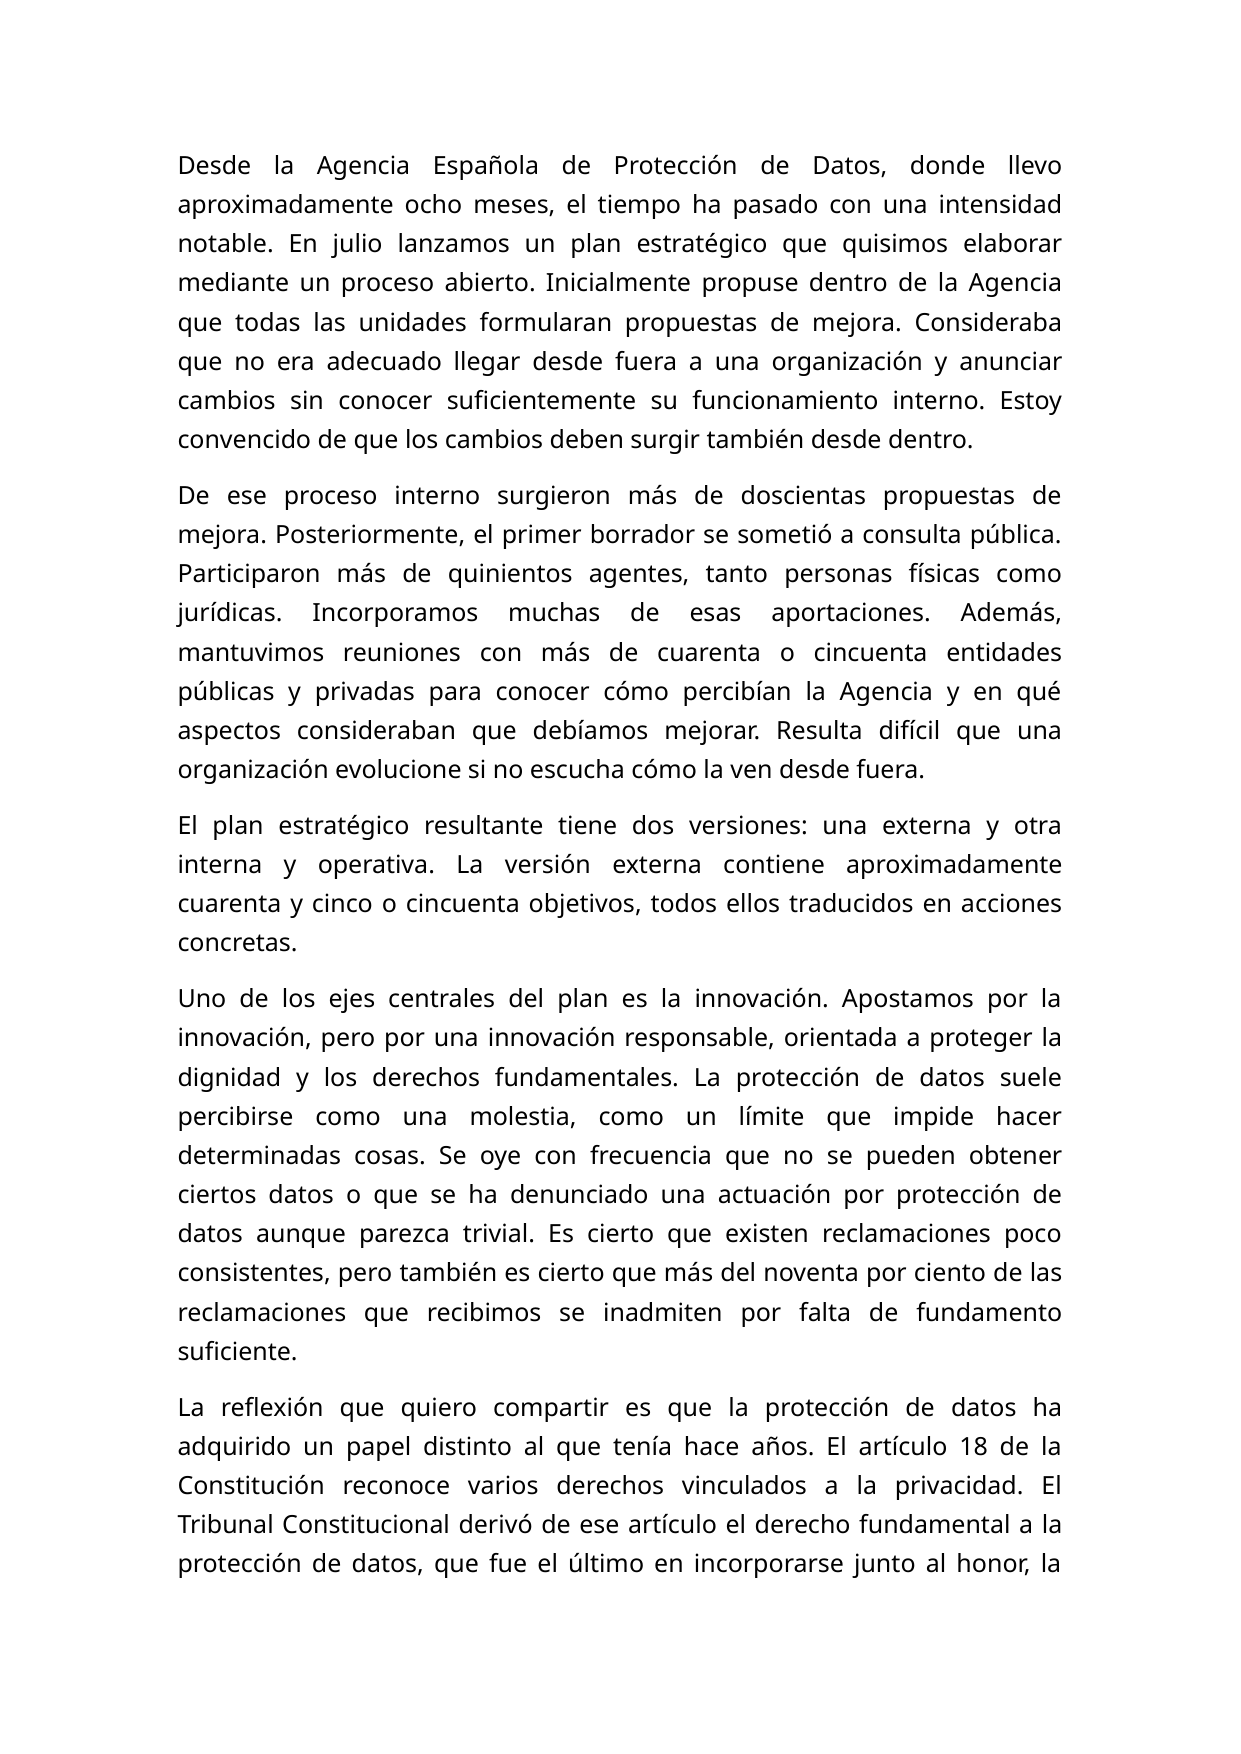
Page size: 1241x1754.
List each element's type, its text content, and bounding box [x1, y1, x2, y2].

text La reflexión que quiero compartir es que la protección de datos ha adquirido un papel distinto al que tenía hace años. El artículo 18 de la Constitución reconoce varios derechos vinculados a la privacidad. El Tribunal Constitucional derivó de ese artículo el derecho fundamental a la protección de datos, que fue el último en incorporarse junto al honor, la [177, 1389, 1063, 1580]
text Uno de los ejes centrales del plan es la innovación. Apostamos por la innovación, pero por una innovación responsable, orientada a proteger la dignidad y los derechos fundamentales. La protección de datos suele percibirse como una molestia, como un límite que impide hacer determinadas cosas. Se oye con frecuencia que no se pueden obtener ciertos datos o que se ha denunciado una actuación por protección de datos aunque parezca trivial. Es cierto que existen reclamaciones poco consistentes, pero también es cierto que más del noventa por ciento de las reclamaciones que recibimos se inadmiten por falta de fundamento suficiente. [177, 981, 1063, 1367]
text El plan estratégico resultante tiene dos versiones: una externa y otra interna y operativa. La versión externa contiene aproximadamente cuarenta y cinco o cincuenta objetivos, todos ellos traducidos en acciones concretas. [177, 808, 1063, 959]
text Desde la Agencia Española de Protección de Datos, donde llevo aproximadamente ocho meses, el tiempo ha pasado con una intensidad notable. En julio lanzamos un plan estratégico que quisimos elaborar mediante un proceso abierto. Inicialmente propuse dentro de la Agencia que todas las unidades formularan propuestas de mejora. Consideraba que no era adecuado llegar desde fuera a una organización y anunciar cambios sin conocer suficientemente su funcionamiento interno. Estoy convencido de que los cambios deben surgir también desde dentro. [177, 148, 1063, 456]
text De ese proceso interno surgieron más de doscientas propuestas de mejora. Posteriormente, el primer borrador se sometió a consulta pública. Participaron más de quinientos agentes, tanto personas físicas como jurídicas. Incorporamos muchas de esas aportaciones. Además, mantuvimos reuniones con más de cuarenta o cincuenta entidades públicas y privadas para conocer cómo percibían la Agencia y en qué aspectos consideraban que debíamos mejorar. Resulta difícil que una organización evolucione si no escucha cómo la ven desde fuera. [177, 478, 1063, 786]
